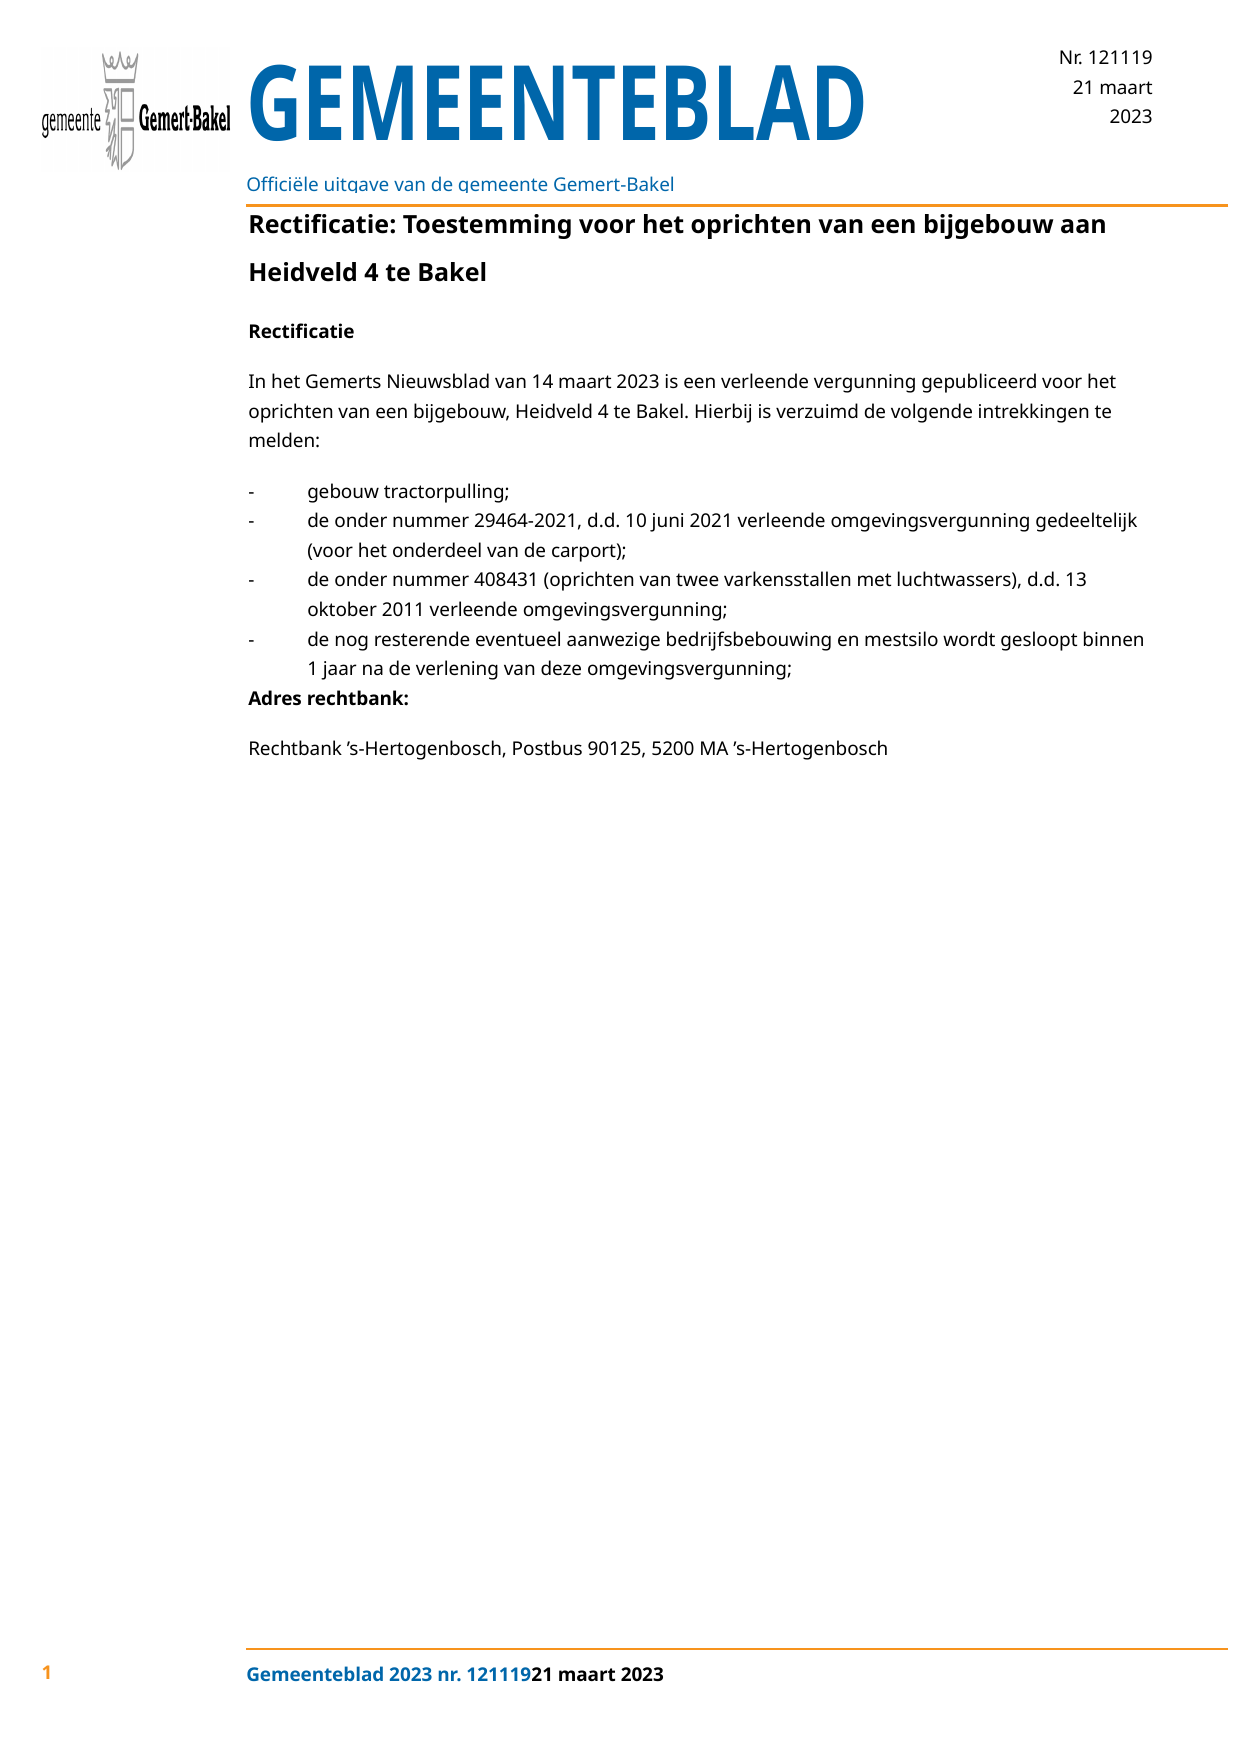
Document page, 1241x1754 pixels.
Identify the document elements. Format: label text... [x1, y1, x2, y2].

text Rectificatie [248, 318, 1152, 344]
text Rechtbank ’s-Hertogenbosch, Postbus 90125, 5200 MA ’s-Hertogenbosch [248, 735, 1152, 761]
text In het Gemerts Nieuwsblad van 14 maart 2023 is een verleende vergunning gepubliceerd voor het oprichten van een bijgebouw, Heidveld 4 te Bakel. Hierbij is verzuimd de volgende intrekkingen te melden: [248, 368, 1152, 453]
picture [41, 47, 231, 172]
list de onder nummer 29464-2021, d.d. 10 juni 2021 verleende omgevingsvergunning gedeeltelijk (voor het onderdeel van de carport); [248, 507, 1152, 563]
text Adres rechtbank: [248, 685, 1152, 711]
list de onder nummer 408431 (oprichten van twee varkensstallen met luchtwassers), d.d. 13 oktober 2011 verleende omgevingsvergunning; [248, 567, 1152, 622]
list de nog resterende eventueel aanwezige bedrijfsbebouwing en mestsilo wordt gesloopt binnen 1 jaar na de verlening van deze omgevingsvergunning; [248, 626, 1152, 681]
list gebouw tractorpulling; [248, 478, 1152, 504]
text Rectificatie: Toestemming voor het oprichten van een bijgebouw aan Heidveld 4 te Bakel [248, 207, 1152, 288]
